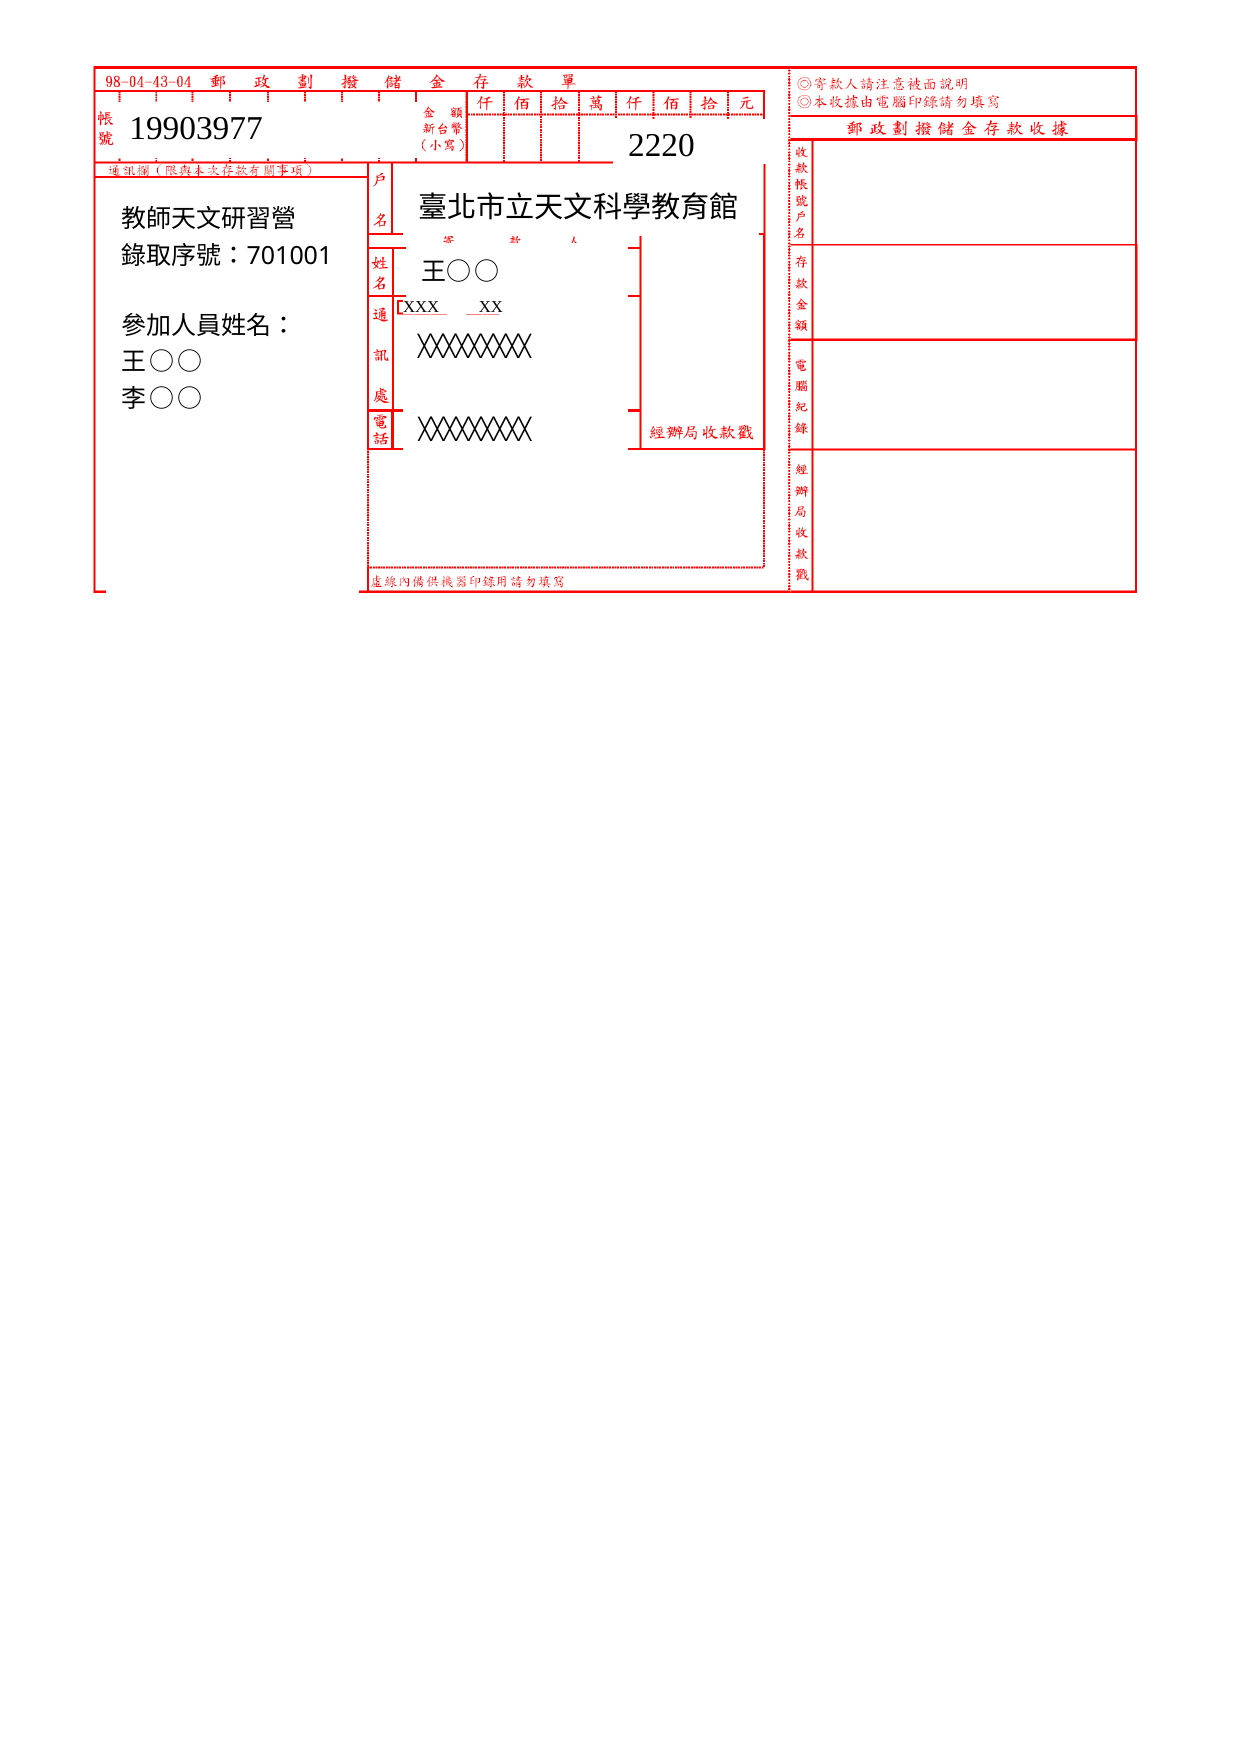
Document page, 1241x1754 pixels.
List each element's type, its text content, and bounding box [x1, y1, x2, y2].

picture [88, 59, 1147, 601]
text XXX XX [403, 299, 503, 314]
text 李○○ [121, 378, 344, 414]
text 臺北市立天文科學教育館 [418, 183, 744, 225]
text 王○○ [421, 251, 613, 287]
text 參加人員姓名： [121, 306, 344, 342]
text 2220 [628, 127, 756, 157]
text 19903977 [129, 110, 407, 147]
text 王○○ [121, 342, 344, 378]
text ╳╳╳╳╳╳╳╳╳ [418, 414, 613, 443]
text 教師天文研習營 [121, 199, 344, 235]
text 錄取序號：701001 [121, 235, 344, 271]
text ╳╳╳╳╳╳╳╳╳ [418, 331, 613, 360]
